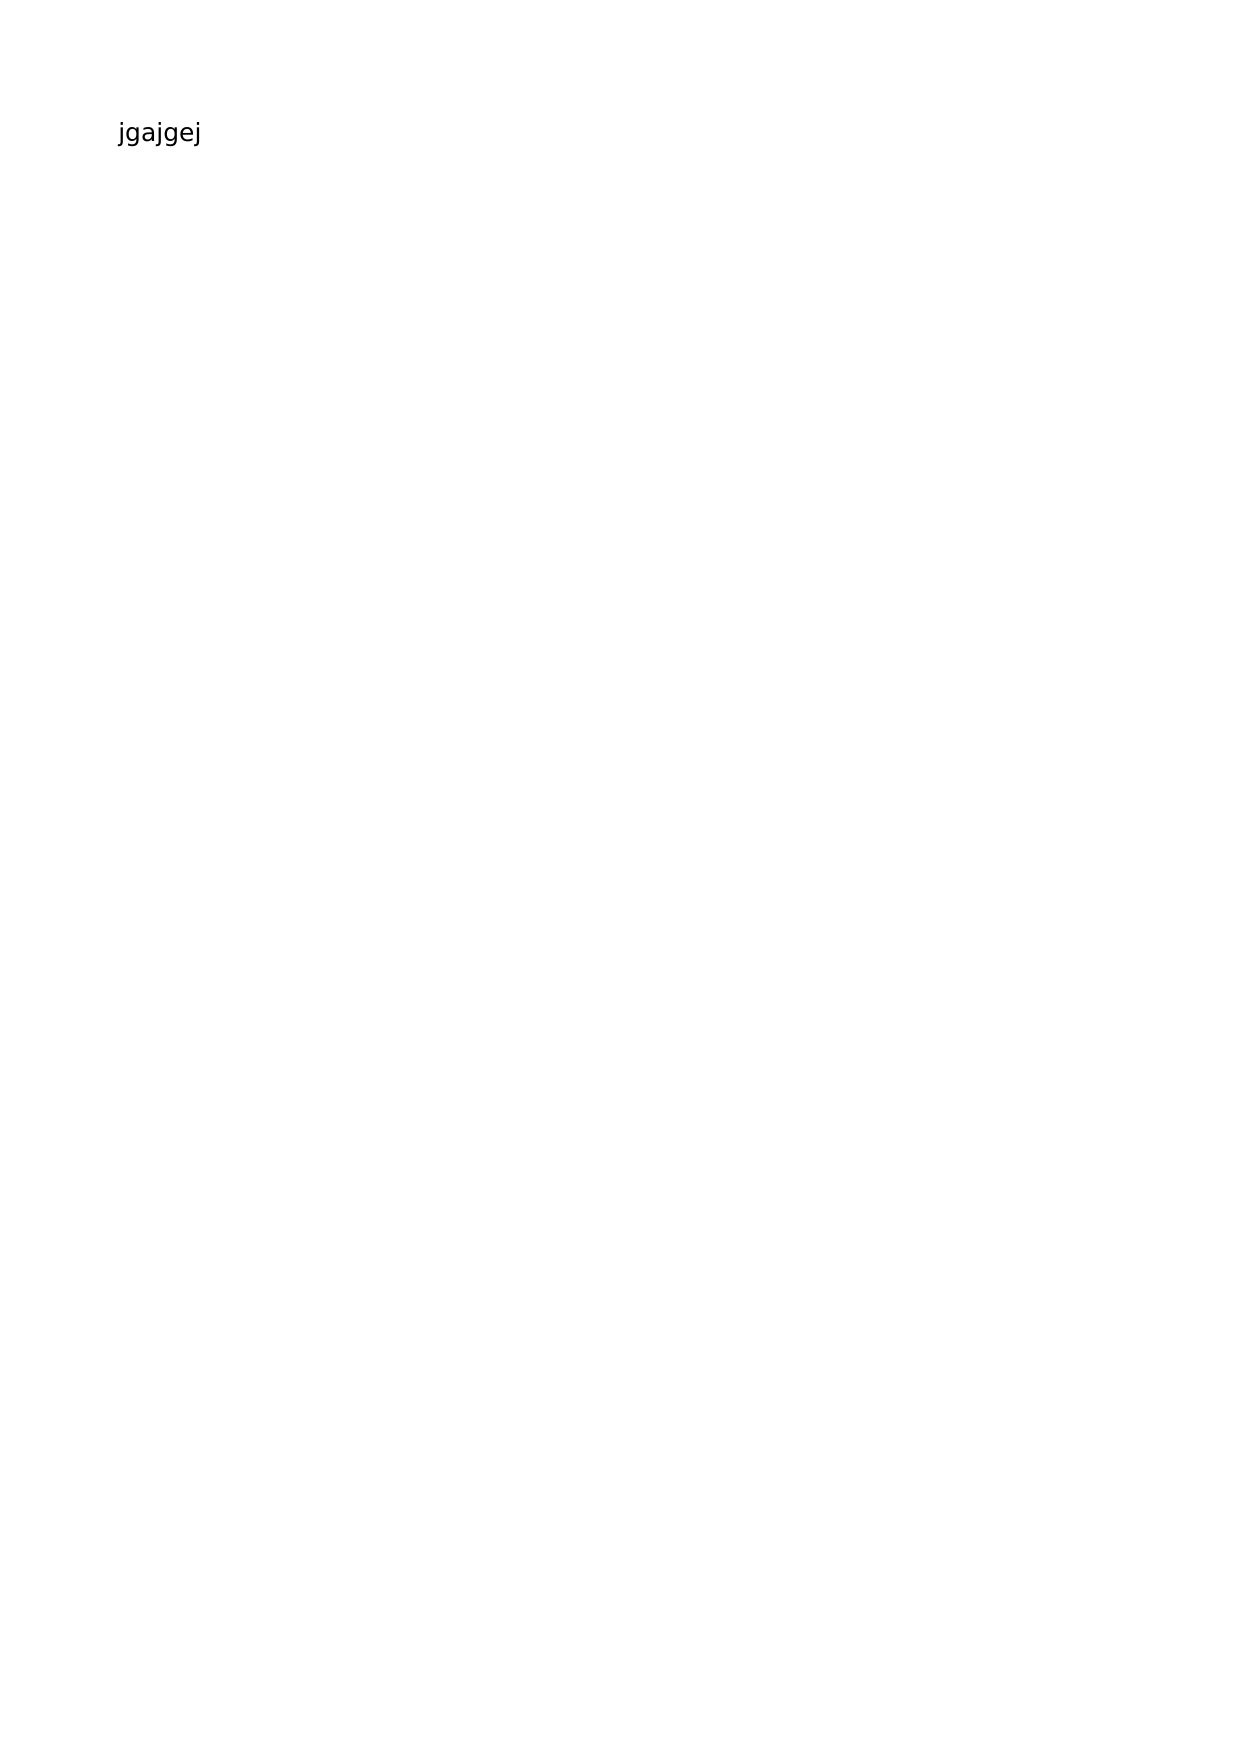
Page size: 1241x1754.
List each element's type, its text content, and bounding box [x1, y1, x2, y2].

text jgajgej [118, 118, 1122, 147]
